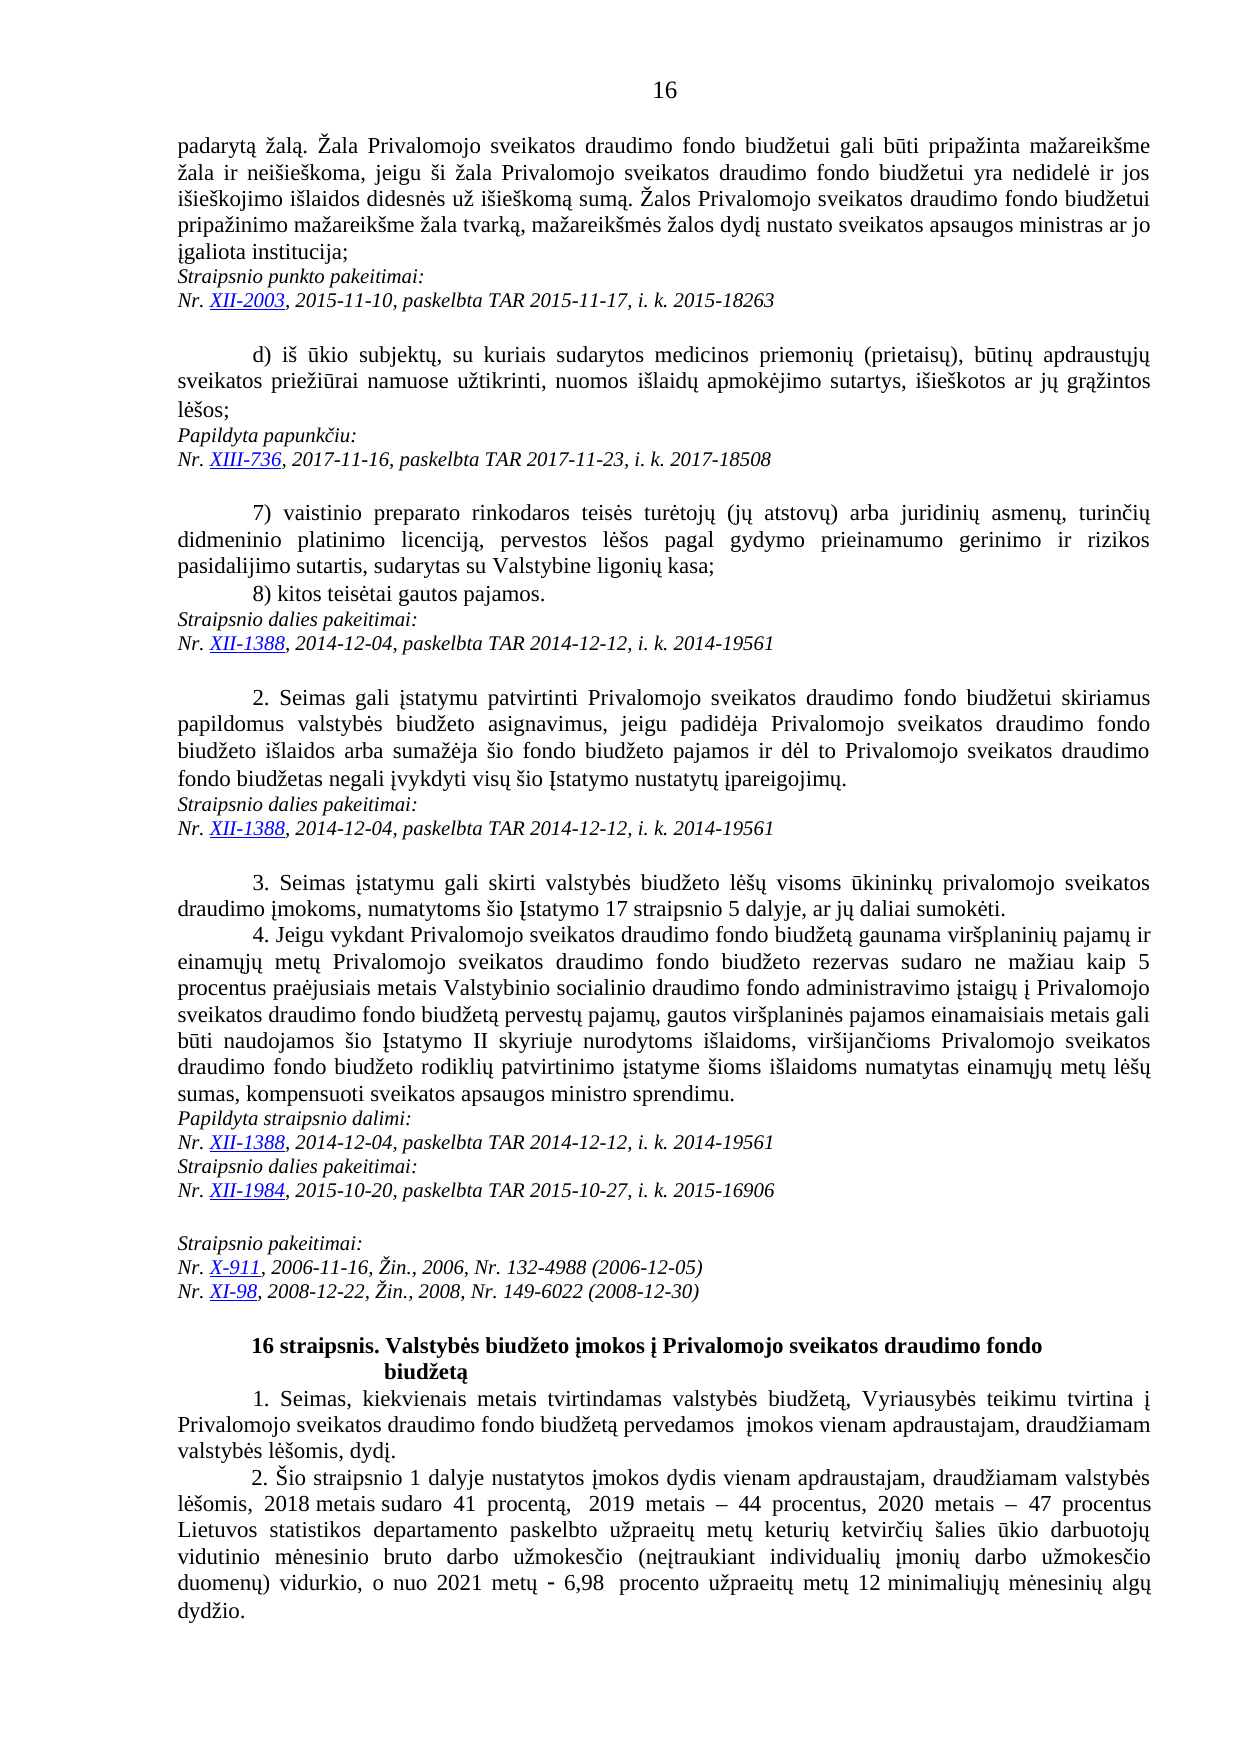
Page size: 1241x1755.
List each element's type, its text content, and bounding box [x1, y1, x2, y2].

text 16 straipsnis. Valstybės biudžeto įmokos į Privalomojo sveikatos draudimo fondo [177, 1332, 1152, 1358]
text Nr. XIII-736, 2017-11-16, paskelbta TAR 2017-11-23, i. k. 2017-18508 [177, 447, 1152, 471]
text Nr. XII-1984, 2015-10-20, paskelbta TAR 2015-10-27, i. k. 2015-16906 [177, 1178, 1152, 1202]
text 8) kitos teisėtai gautos pajamos. [177, 578, 1152, 607]
text Straipsnio punkto pakeitimai: [177, 264, 1152, 288]
text 2. Seimas gali įstatymu patvirtinti Privalomojo sveikatos draudimo fondo biudžetui skiriamus papildomus valstybės biudžeto asignavimus, jeigu padidėja Privalomojo sveikatos draudimo fondo biudžeto išlaidos arba sumažėja šio fondo biudžeto pajamos ir dėl to Privalomojo sveikatos draudimo fondo biudžetas negali įvykdyti visų šio Įstatymo nustatytų įpareigojimų. [177, 684, 1152, 792]
text 7) vaistinio preparato rinkodaros teisės turėtojų (jų atstovų) arba juridinių asmenų, turinčių didmeninio platinimo licenciją, pervestos lėšos pagal gydymo prieinamumo gerinimo ir rizikos pasidalijimo sutartis, sudarytas su Valstybine ligonių kasa; [177, 499, 1152, 578]
text Nr. XII-1388, 2014-12-04, paskelbta TAR 2014-12-12, i. k. 2014-19561 [177, 1130, 1152, 1154]
text 1. Seimas, kiekvienais metais tvirtindamas valstybės biudžetą, Vyriausybės teikimu tvirtina į Privalomojo sveikatos draudimo fondo biudžetą pervedamos įmokos vienam apdraustajam, draudžiamam valstybės lėšomis, dydį. [177, 1385, 1152, 1464]
text Nr. XII-1388, 2014-12-04, paskelbta TAR 2014-12-12, i. k. 2014-19561 [177, 816, 1152, 840]
text Nr. XII-1388, 2014-12-04, paskelbta TAR 2014-12-12, i. k. 2014-19561 [177, 631, 1152, 655]
text 4. Jeigu vykdant Privalomojo sveikatos draudimo fondo biudžetą gaunama viršplaninių pajamų ir einamųjų metų Privalomojo sveikatos draudimo fondo biudžeto rezervas sudaro ne mažiau kaip 5 procentus praėjusiais metais Valstybinio socialinio draudimo fondo administravimo įstaigų į Privalomojo sveikatos draudimo fondo biudžetą pervestų pajamų, gautos viršplaninės pajamos einamaisiais metais gali būti naudojamos šio Įstatymo II skyriuje nurodytoms išlaidoms, viršijančioms Privalomojo sveikatos draudimo fondo biudžeto rodiklių patvirtinimo įstatyme šioms išlaidoms numatytas einamųjų metų lėšų sumas, kompensuoti sveikatos apsaugos ministro sprendimu. [177, 922, 1152, 1106]
text 2. Šio straipsnio 1 dalyje nustatytos įmokos dydis vienam apdraustajam, draudžiamam valstybės lėšomis, 2018 metais sudaro 41 procentą, 2019 metais – 44 procentus, 2020 metais – 47 procentus Lietuvos statistikos departamento paskelbto užpraeitų metų keturių ketvirčių šalies ūkio darbuotojų vidutinio mėnesinio bruto darbo užmokesčio (neįtraukiant individualių įmonių darbo užmokesčio duomenų) vidurkio, o nuo 2021 metų  6,98 procento užpraeitų metų 12 minimaliųjų mėnesinių algų dydžio. [177, 1464, 1152, 1624]
text Straipsnio dalies pakeitimai: [177, 792, 1152, 816]
text Nr. X-911, 2006-11-16, Žin., 2006, Nr. 132-4988 (2006-12-05) [177, 1255, 1152, 1279]
text Papildyta straipsnio dalimi: [177, 1106, 1152, 1130]
text biudžetą [177, 1358, 1152, 1385]
text Nr. XII-2003, 2015-11-10, paskelbta TAR 2015-11-17, i. k. 2015-18263 [177, 288, 1152, 312]
text Papildyta papunkčiu: [177, 423, 1152, 447]
text d) iš ūkio subjektų, su kuriais sudarytos medicinos priemonių (prietaisų), būtinų apdraustųjų sveikatos priežiūrai namuose užtikrinti, nuomos išlaidų apmokėjimo sutartys, išieškotos ar jų grąžintos lėšos; [177, 341, 1152, 423]
text Nr. XI-98, 2008-12-22, Žin., 2008, Nr. 149-6022 (2008-12-30) [177, 1279, 1152, 1303]
text Straipsnio dalies pakeitimai: [177, 607, 1152, 631]
text Straipsnio dalies pakeitimai: [177, 1154, 1152, 1178]
text 3. Seimas įstatymu gali skirti valstybės biudžeto lėšų visoms ūkininkų privalomojo sveikatos draudimo įmokoms, numatytoms šio Įstatymo 17 straipsnio 5 dalyje, ar jų daliai sumokėti. [177, 869, 1152, 922]
text Straipsnio pakeitimai: [177, 1231, 1152, 1255]
text padarytą žalą. Žala Privalomojo sveikatos draudimo fondo biudžetui gali būti pripažinta mažareikšme žala ir neišieškoma, jeigu ši žala Privalomojo sveikatos draudimo fondo biudžetui yra nedidelė ir jos išieškojimo išlaidos didesnės už išieškomą sumą. Žalos Privalomojo sveikatos draudimo fondo biudžetui pripažinimo mažareikšme žala tvarką, mažareikšmės žalos dydį nustato sveikatos apsaugos ministras ar jo įgaliota institucija; [177, 132, 1152, 264]
